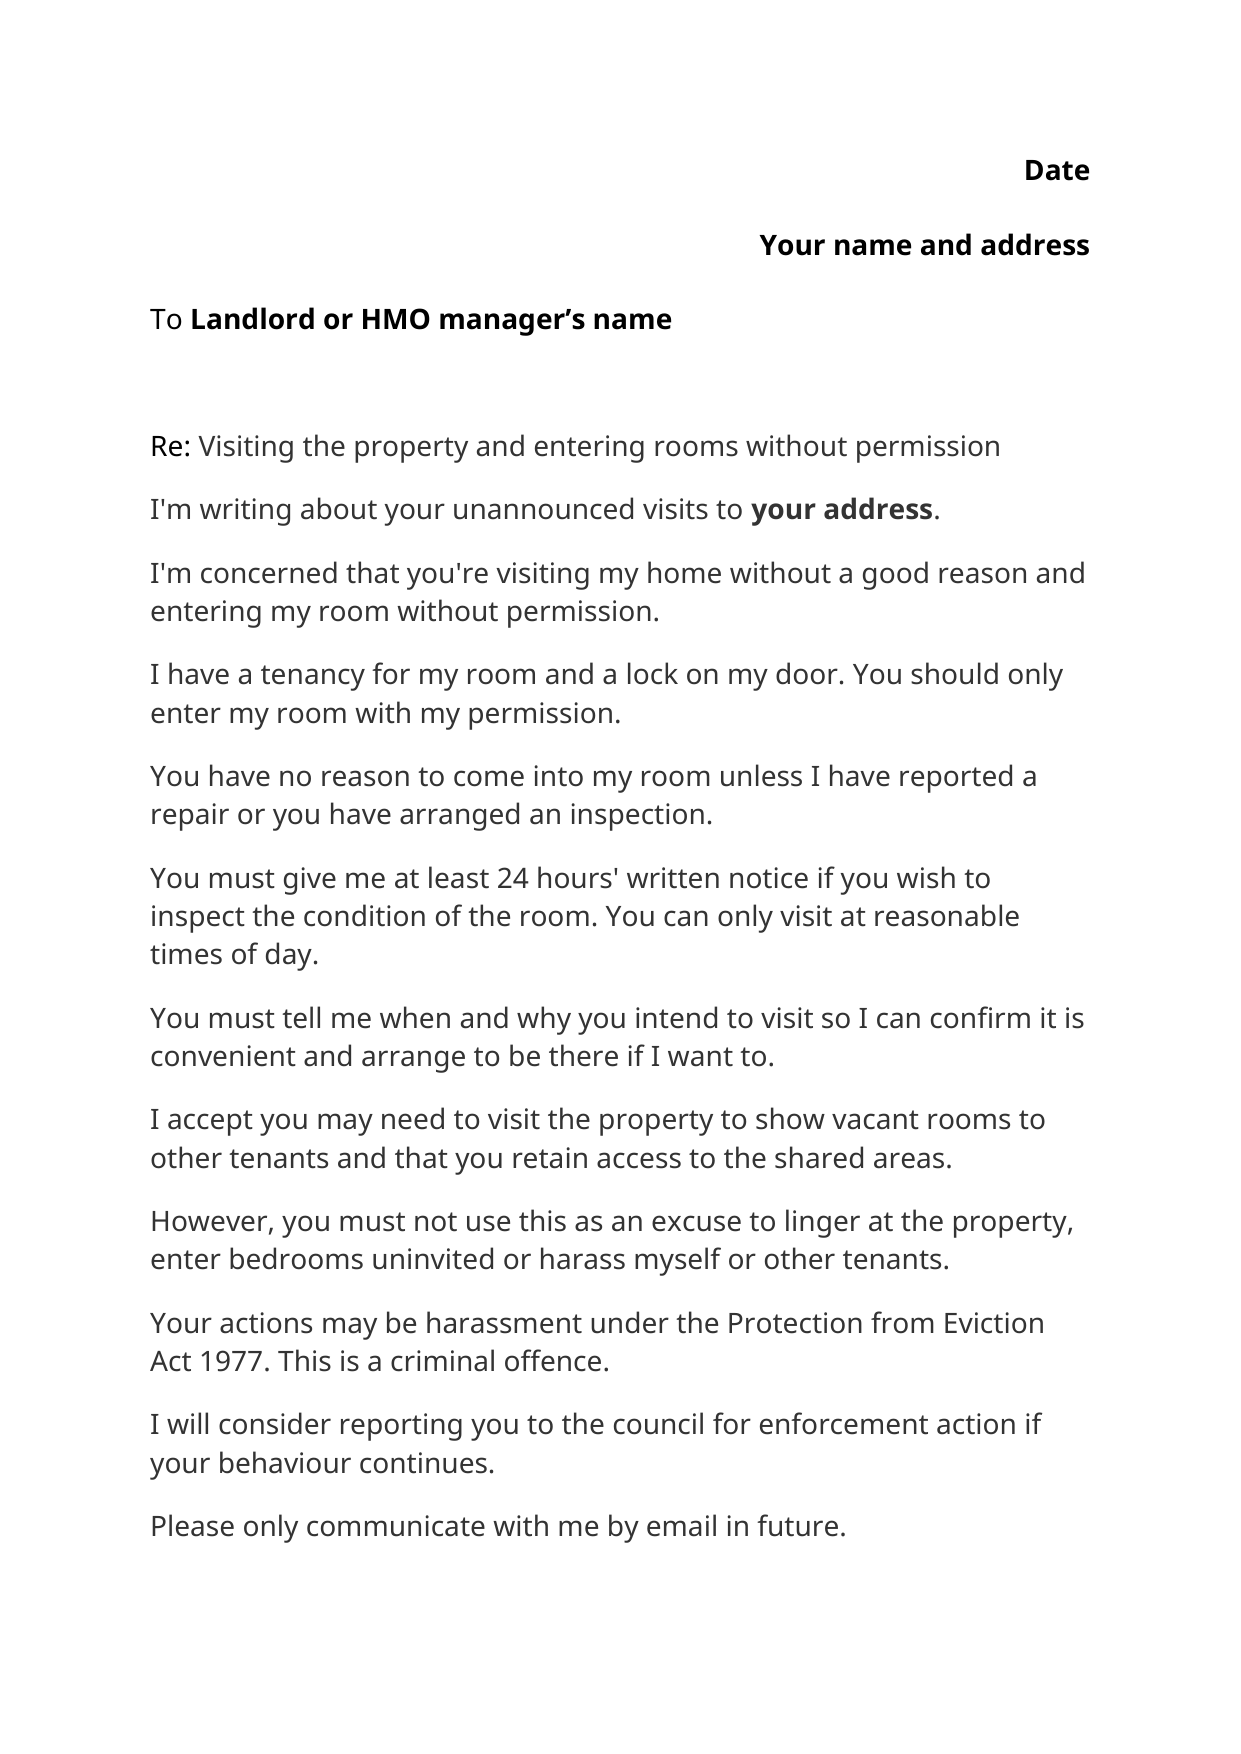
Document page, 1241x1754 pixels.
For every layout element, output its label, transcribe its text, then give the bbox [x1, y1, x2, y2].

text You have no reason to come into my room unless I have reported a repair or you have arranged an inspection. [150, 756, 1090, 833]
text I'm concerned that you're visiting my home without a good reason and entering my room without permission. [150, 553, 1090, 629]
text You must give me at least 24 hours' written notice if you wish to inspect the condition of the room. You can only visit at reasonable times of day. [150, 858, 1090, 973]
text I accept you may need to visit the property to show vacant rooms to other tenants and that you retain access to the shared areas. [150, 1099, 1090, 1176]
text However, you must not use this as an excuse to linger at the property, enter bedrooms uninvited or harass myself or other tenants. [150, 1201, 1090, 1278]
text Your name and address [150, 225, 1090, 263]
text To Landlord or HMO manager’s name [150, 299, 1090, 338]
text Your actions may be harassment under the Protection from Eviction Act 1977. This is a criminal offence. [150, 1303, 1090, 1379]
text Re: Visiting the property and entering rooms without permission [150, 426, 1090, 464]
text Please only communicate with me by email in future. [150, 1506, 1090, 1544]
text I'm writing about your unannounced visits to your address. [150, 489, 1090, 528]
text You must tell me when and why you intend to visit so I can confirm it is convenient and arrange to be there if I want to. [150, 998, 1090, 1074]
text I will consider reporting you to the council for enforcement action if your behaviour continues. [150, 1404, 1090, 1481]
text I have a tenancy for my room and a lock on my door. You should only enter my room with my permission. [150, 654, 1090, 731]
text Date [150, 150, 1090, 188]
